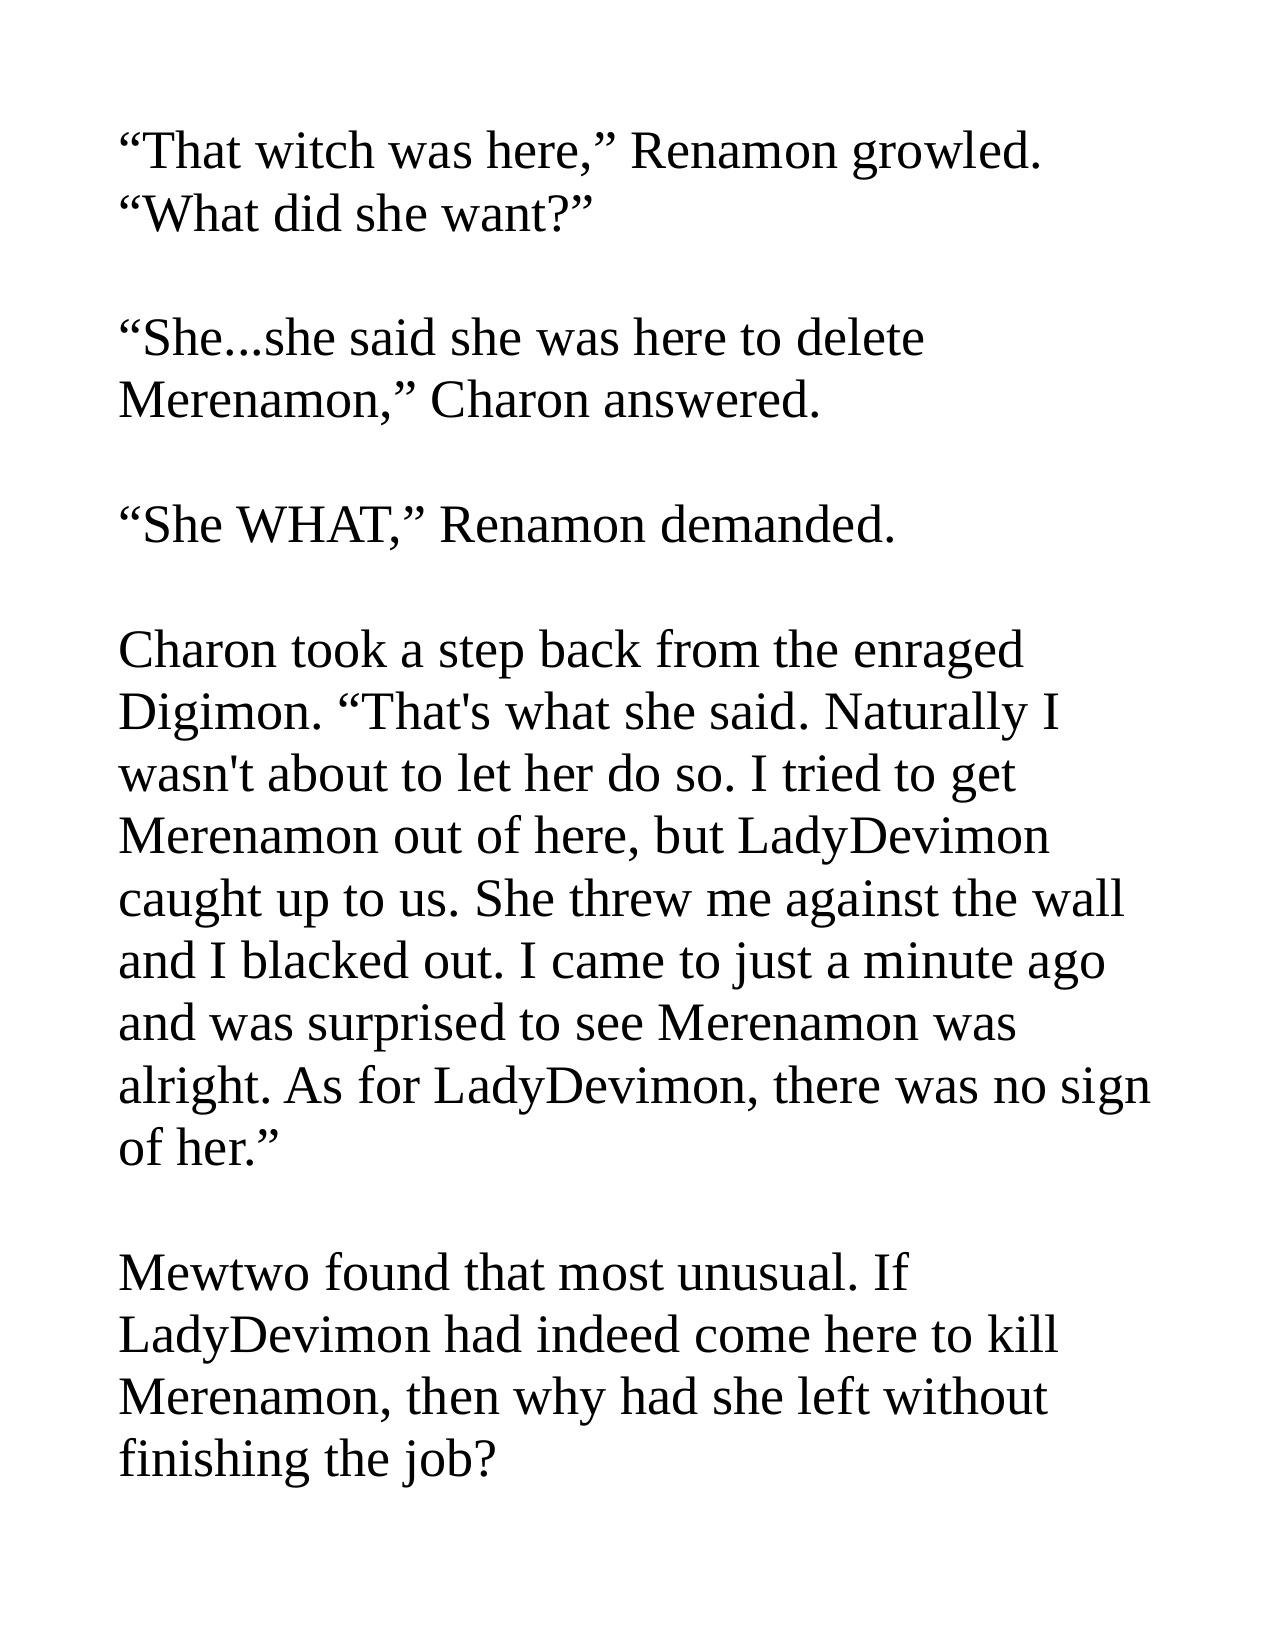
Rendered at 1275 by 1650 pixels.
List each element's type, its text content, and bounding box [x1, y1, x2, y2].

text Charon took a step back from the enraged Digimon. “That's what she said. Naturally I wasn't about to let her do so. I tried to get Merenamon out of here, but LadyDevimon caught up to us. She threw me against the wall and I blacked out. I came to just a minute ago and was surprised to see Merenamon was alright. As for LadyDevimon, there was no sign of her.” [118, 616, 1157, 1177]
text “That witch was here,” Renamon growled. “What did she want?” [118, 118, 1157, 243]
text “She...she said she was here to delete Merenamon,” Charon answered. [118, 305, 1157, 429]
text “She WHAT,” Renamon demanded. [118, 492, 1157, 554]
text Mewtwo found that most unusual. If LadyDevimon had indeed come here to kill Merenamon, then why had she left without finishing the job? [118, 1239, 1157, 1488]
